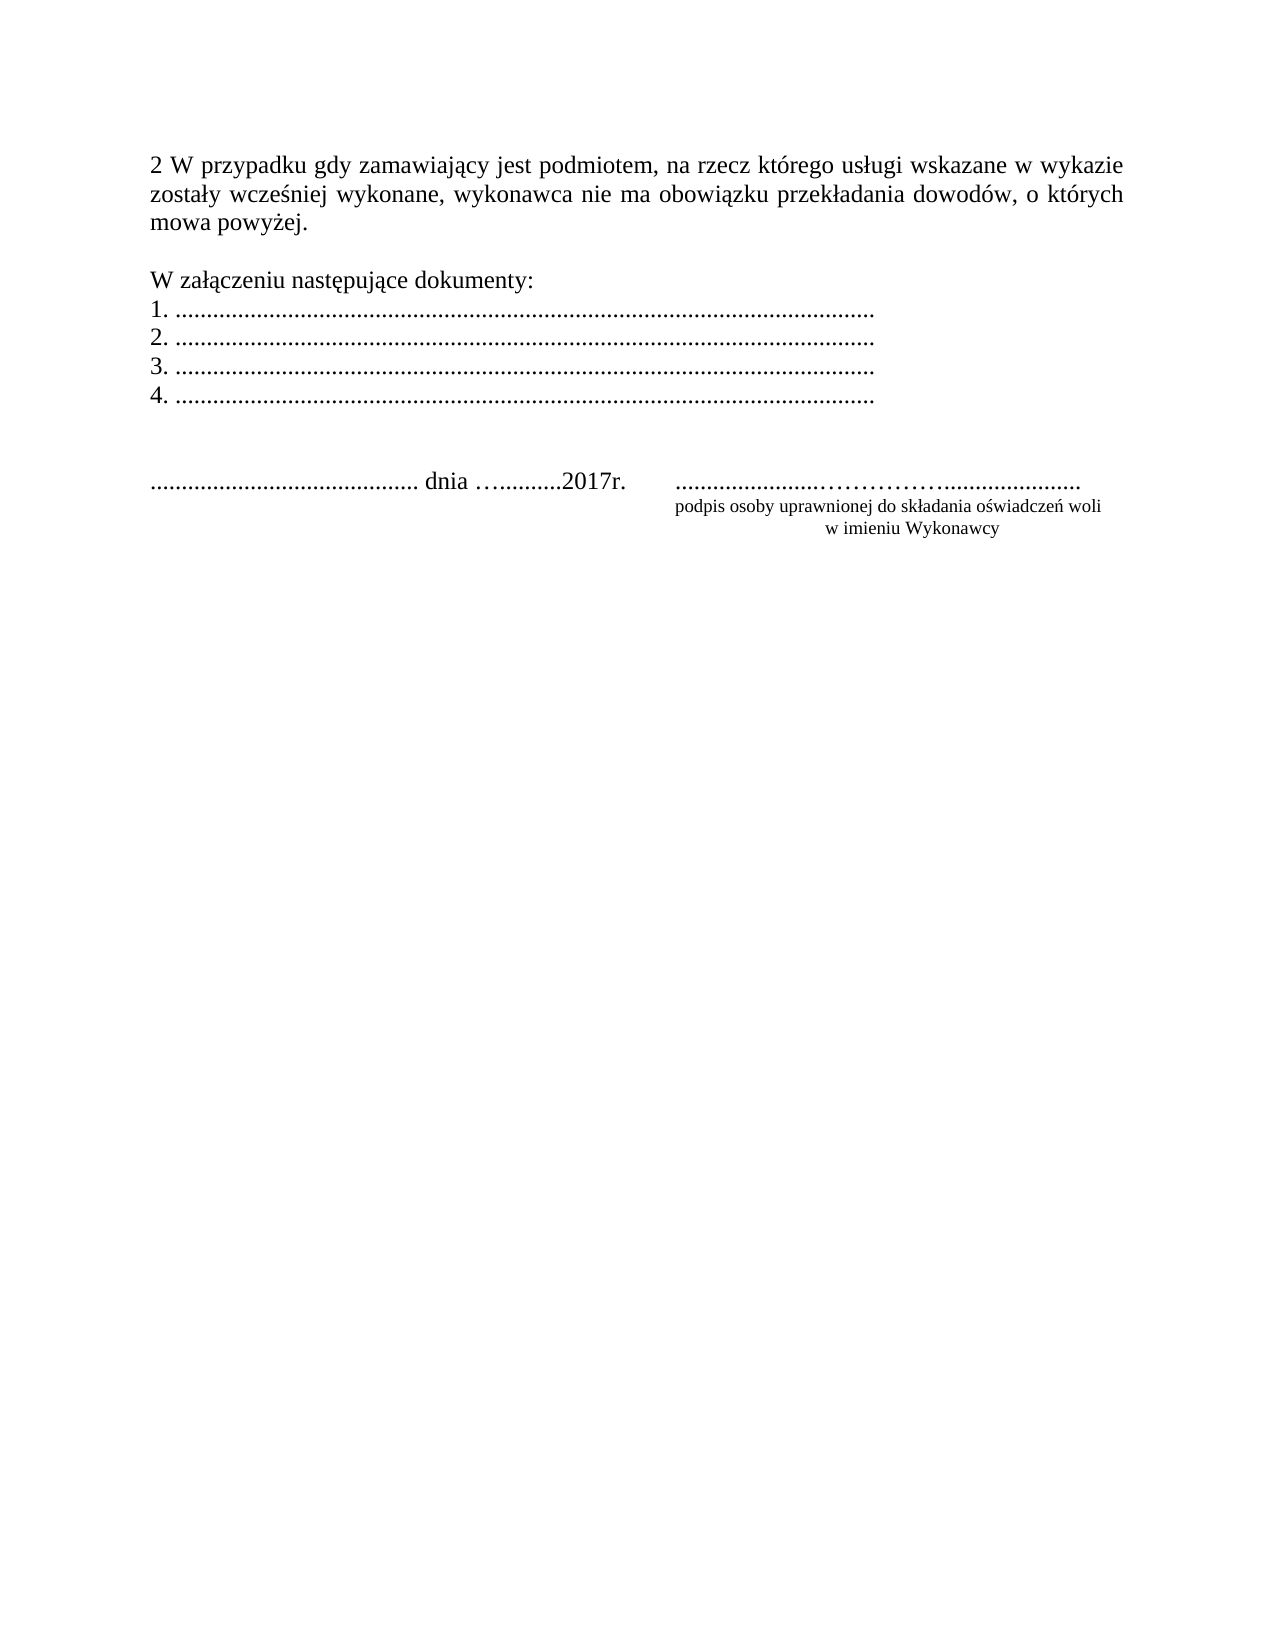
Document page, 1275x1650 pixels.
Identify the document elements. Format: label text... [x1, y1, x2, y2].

text podpis osoby uprawnionej do składania oświadczeń woli [150, 495, 1125, 517]
text 3. ................................................................................................................ [150, 351, 1125, 380]
text ........................................... dnia …..........2017r. .......................……………...................... [150, 466, 1125, 495]
text W załączeniu następujące dokumenty: [150, 265, 1125, 294]
text w imieniu Wykonawcy [150, 517, 1125, 538]
text 1. ................................................................................................................ [150, 294, 1125, 322]
text 4. ................................................................................................................ [150, 380, 1125, 409]
text 2 W przypadku gdy zamawiający jest podmiotem, na rzecz którego usługi wskazane w wykazie zostały wcześniej wykonane, wykonawca nie ma obowiązku przekładania dowodów, o których mowa powyżej. [150, 150, 1125, 236]
text 2. ................................................................................................................ [150, 322, 1125, 351]
